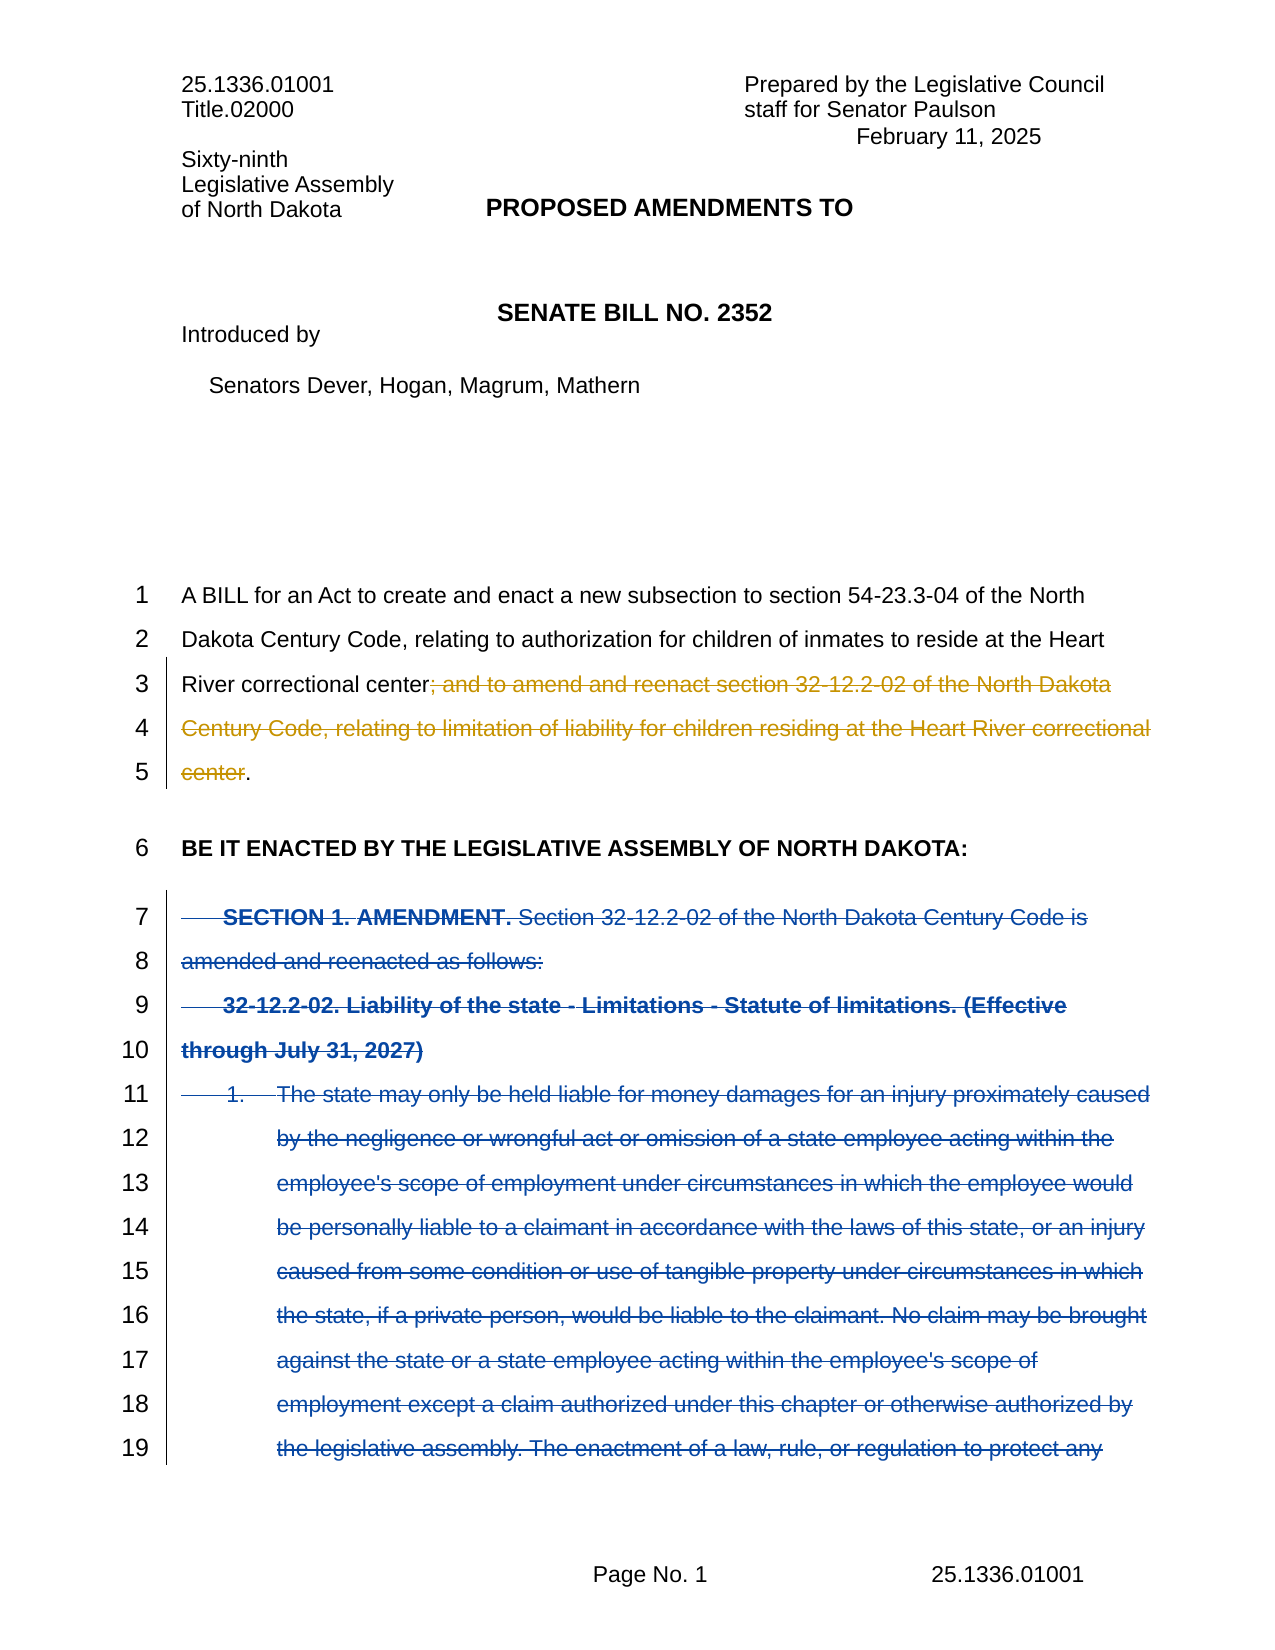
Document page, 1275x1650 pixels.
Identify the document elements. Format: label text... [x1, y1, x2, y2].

text SECTION 1. A new subsection to section 54‑23.3‑04 of the North Dakota Century Code is created and enacted as follows: [181, 890, 1154, 978]
title A BILL for an Act to create and enact a new subsection to section 54‑23.3‑04 of the North Dakota Century Code, relating to authorization for children of inmates to reside at the Heart River correctional center. [181, 568, 1154, 789]
text Introduced by [181, 323, 1154, 348]
text Legislative Assembly [181, 173, 1154, 198]
table_header 25.1336.01001 Title. [181, 73, 744, 123]
title Senate BILL NO. 2352 [490, 297, 772, 326]
text Senators Dever, Hogan, Magrum, Mathern [208, 375, 1154, 398]
text BE IT ENACTED BY THE LEGISLATIVE ASSEMBLY OF NORTH DAKOTA: [181, 821, 1154, 865]
table_cell February 11, 2025 [744, 123, 1153, 173]
title PROPOSED AMENDMENTS TO [486, 192, 872, 221]
table_header Prepared by the Legislative Council staff for Senator Paulson [744, 73, 1153, 123]
table_cell Sixty-ninth [181, 123, 744, 173]
text of North Dakota [181, 198, 1154, 223]
